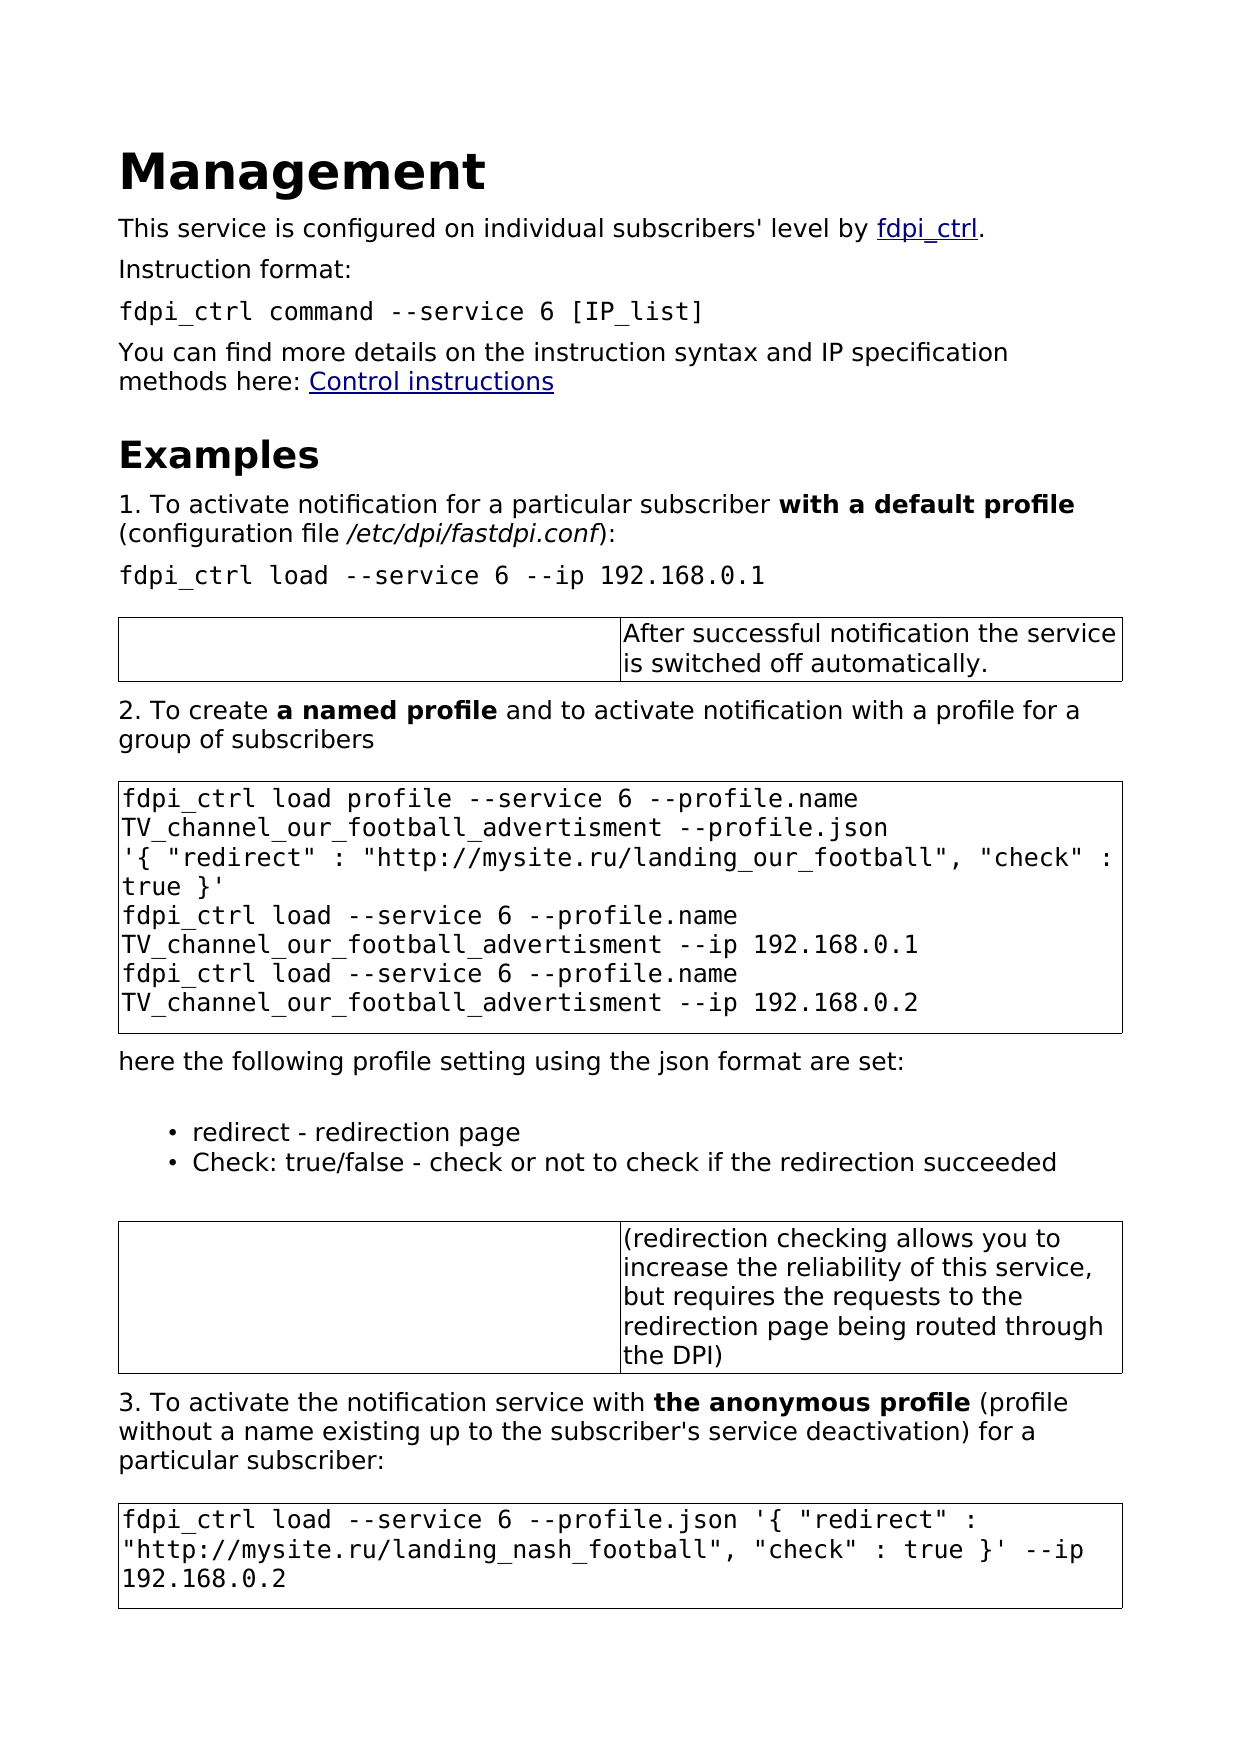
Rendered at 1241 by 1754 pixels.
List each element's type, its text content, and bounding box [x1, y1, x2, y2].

table_header After successful notification the service is switched off automatically. [621, 618, 1122, 681]
text fdpi_ctrl load --service 6 --ip 192.168.0.1 [118, 561, 1122, 590]
text 1. To activate notification for a particular subscriber with a default profile (configuration file /etc/dpi/fastdpi.conf): [118, 490, 1122, 548]
list Check: true/false - check or not to check if the redirection succeeded [177, 1148, 1122, 1177]
text here the following profile setting using the json format are set: [118, 1047, 1122, 1077]
table_header fdpi_ctrl load profile --service 6 --profile.name TV_channel_our_football_advertisment --profile.json '{ "redirect" : "http://mysite.ru/landing_our_football", "check" : true }' fdpi_ctrl load --service 6 --profile.name TV_channel_our_football_advertisment --ip 192.168.0.1 fdpi_ctrl load --service 6 --profile.name TV_channel_our_football_advertisment --ip 192.168.0.2 [119, 782, 1122, 1032]
table_header (redirection checking allows you to increase the reliability of this service, but requires the requests to the redirection page being routed through the DPI) [621, 1222, 1122, 1373]
text This service is configured on individual subscribers' level by fdpi_ctrl. [118, 214, 1122, 243]
table_header [119, 1222, 620, 1373]
text You can find more details on the instruction syntax and IP specification methods here: Control instructions [118, 338, 1122, 396]
subtitle Examples [118, 434, 1122, 478]
text fdpi_ctrl command --service 6 [IP_list] [118, 297, 1122, 326]
subtitle Management [118, 143, 1122, 201]
text 2. To create a named profile and to activate notification with a profile for a group of subscribers [118, 696, 1122, 754]
text Instruction format: [118, 256, 1122, 285]
table_header fdpi_ctrl load --service 6 --profile.json '{ "redirect" : "http://mysite.ru/landing_nash_football", "check" : true }' --ip 192.168.0.2 [119, 1504, 1122, 1608]
text 3. To activate the notification service with the anonymous profile (profile without a name existing up to the subscriber's service deactivation) for a particular subscriber: [118, 1388, 1122, 1475]
list redirect - redirection page [177, 1118, 1122, 1148]
table_header [119, 618, 620, 681]
